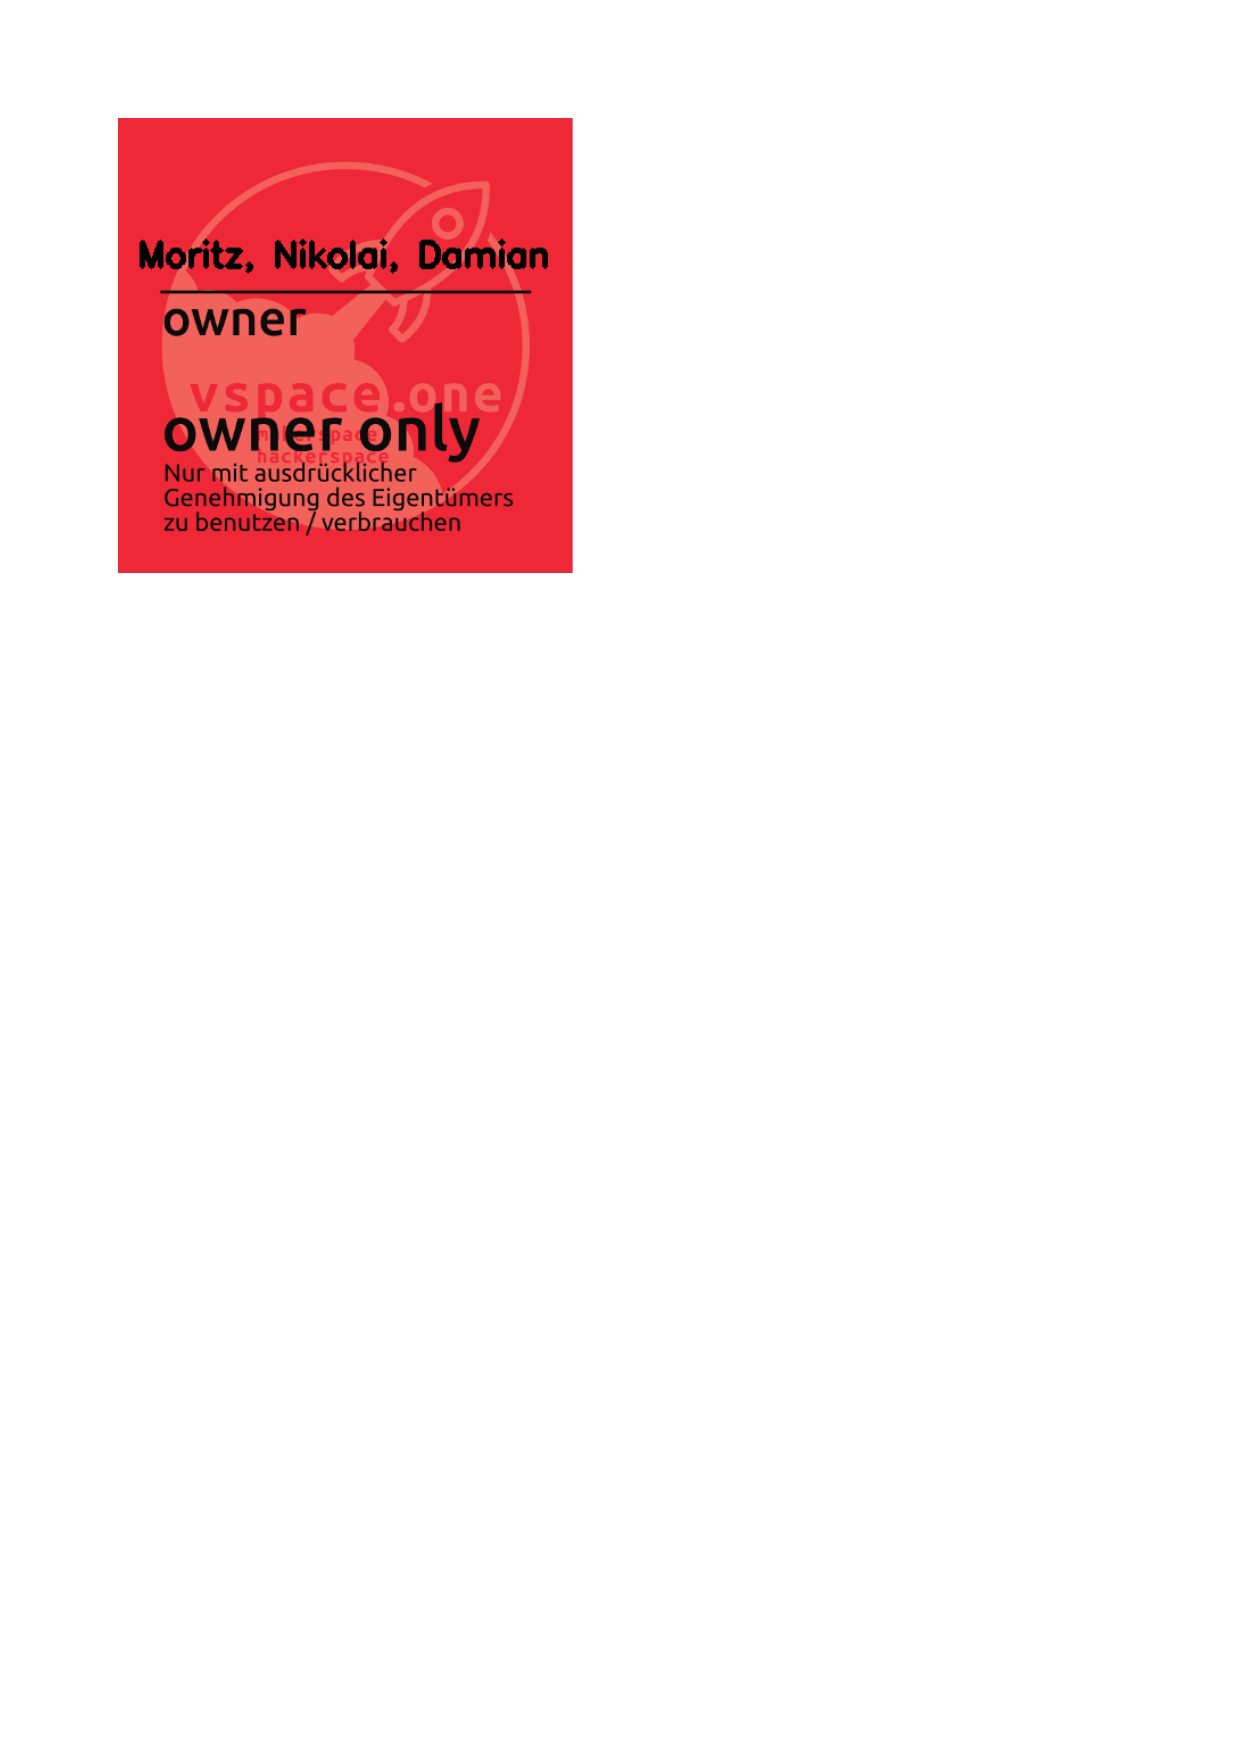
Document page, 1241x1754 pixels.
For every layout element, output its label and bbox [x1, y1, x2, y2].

picture [118, 118, 573, 573]
